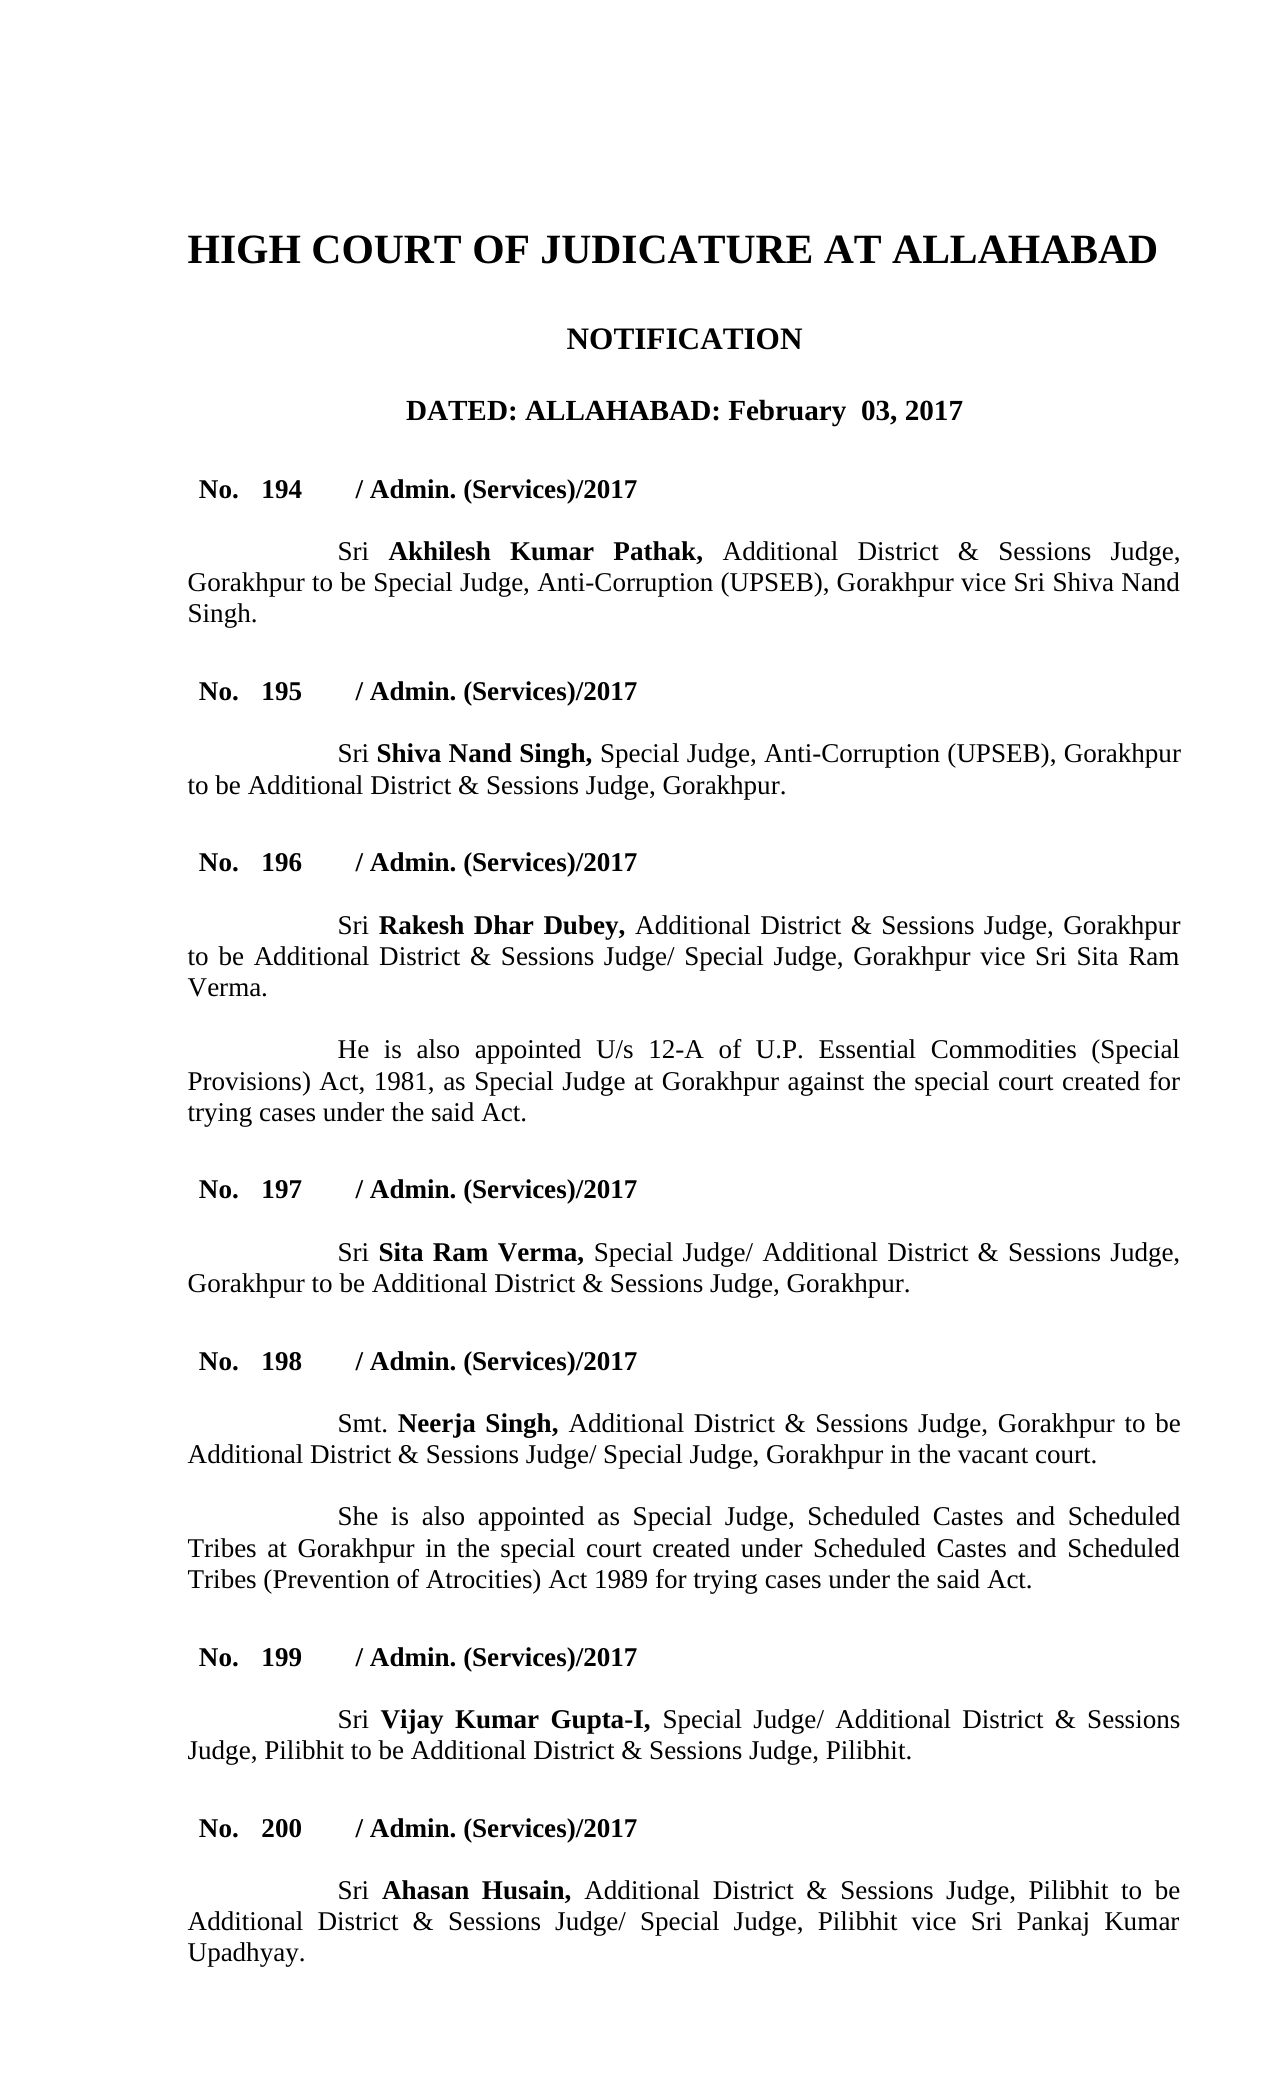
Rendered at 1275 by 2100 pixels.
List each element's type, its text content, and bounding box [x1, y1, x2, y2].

table_header No. [188, 1812, 250, 1843]
table_header / Admin. (Services)/2017 [338, 1174, 737, 1205]
table_header No. [188, 675, 250, 706]
text DATED: ALLAHABAD: February 03, 2017 [187, 393, 1181, 426]
table_header 196 [250, 847, 337, 878]
table_header 199 [250, 1641, 337, 1672]
text He is also appointed U/s 12-A of U.P. Essential Commodities (Special Provisions) Act, 1981, as Special Judge at Gorakhpur against the special court created for trying cases under the said Act. [187, 1033, 1181, 1127]
table_header 194 [250, 473, 337, 504]
text Sri Shiva Nand Singh, Special Judge, Anti-Corruption (UPSEB), Gorakhpur to be Additional District & Sessions Judge, Gorakhpur. [187, 738, 1181, 800]
table_header / Admin. (Services)/2017 [338, 1641, 737, 1672]
table_header No. [188, 473, 250, 504]
table_header 198 [250, 1345, 337, 1376]
table_header / Admin. (Services)/2017 [338, 1345, 737, 1376]
table_header 195 [250, 675, 337, 706]
table_header No. [188, 1641, 250, 1672]
table_header No. [188, 847, 250, 878]
table_header / Admin. (Services)/2017 [338, 1812, 737, 1843]
subtitle NOTIFICATION [187, 321, 1181, 357]
table_header 200 [250, 1812, 337, 1843]
text Sri Sita Ram Verma, Special Judge/ Additional District & Sessions Judge, Gorakhpur to be Additional District & Sessions Judge, Gorakhpur. [187, 1236, 1181, 1298]
text Sri Vijay Kumar Gupta-I, Special Judge/ Additional District & Sessions Judge, Pilibhit to be Additional District & Sessions Judge, Pilibhit. [187, 1703, 1181, 1765]
table_header 197 [250, 1174, 337, 1205]
text HIGH COURT OF JUDICATURE AT ALLAHABAD [187, 225, 1181, 273]
table_header No. [188, 1174, 250, 1205]
table_header / Admin. (Services)/2017 [338, 847, 737, 878]
text Sri Ahasan Husain, Additional District & Sessions Judge, Pilibhit to be Additional District & Sessions Judge/ Special Judge, Pilibhit vice Sri Pankaj Kumar Upadhyay. [187, 1874, 1181, 1968]
table_header No. [188, 1345, 250, 1376]
table_header / Admin. (Services)/2017 [338, 675, 737, 706]
text She is also appointed as Special Judge, Scheduled Castes and Scheduled Tribes at Gorakhpur in the special court created under Scheduled Castes and Scheduled Tribes (Prevention of Atrocities) Act 1989 for trying cases under the said Act. [187, 1501, 1181, 1594]
text Smt. Neerja Singh, Additional District & Sessions Judge, Gorakhpur to be Additional District & Sessions Judge/ Special Judge, Gorakhpur in the vacant court. [187, 1407, 1181, 1469]
text Sri Rakesh Dhar Dubey, Additional District & Sessions Judge, Gorakhpur to be Additional District & Sessions Judge/ Special Judge, Gorakhpur vice Sri Sita Ram Verma. [187, 909, 1181, 1002]
table_header / Admin. (Services)/2017 [338, 473, 737, 504]
text Sri Akhilesh Kumar Pathak, Additional District & Sessions Judge, Gorakhpur to be Special Judge, Anti-Corruption (UPSEB), Gorakhpur vice Sri Shiva Nand Singh. [187, 535, 1181, 629]
